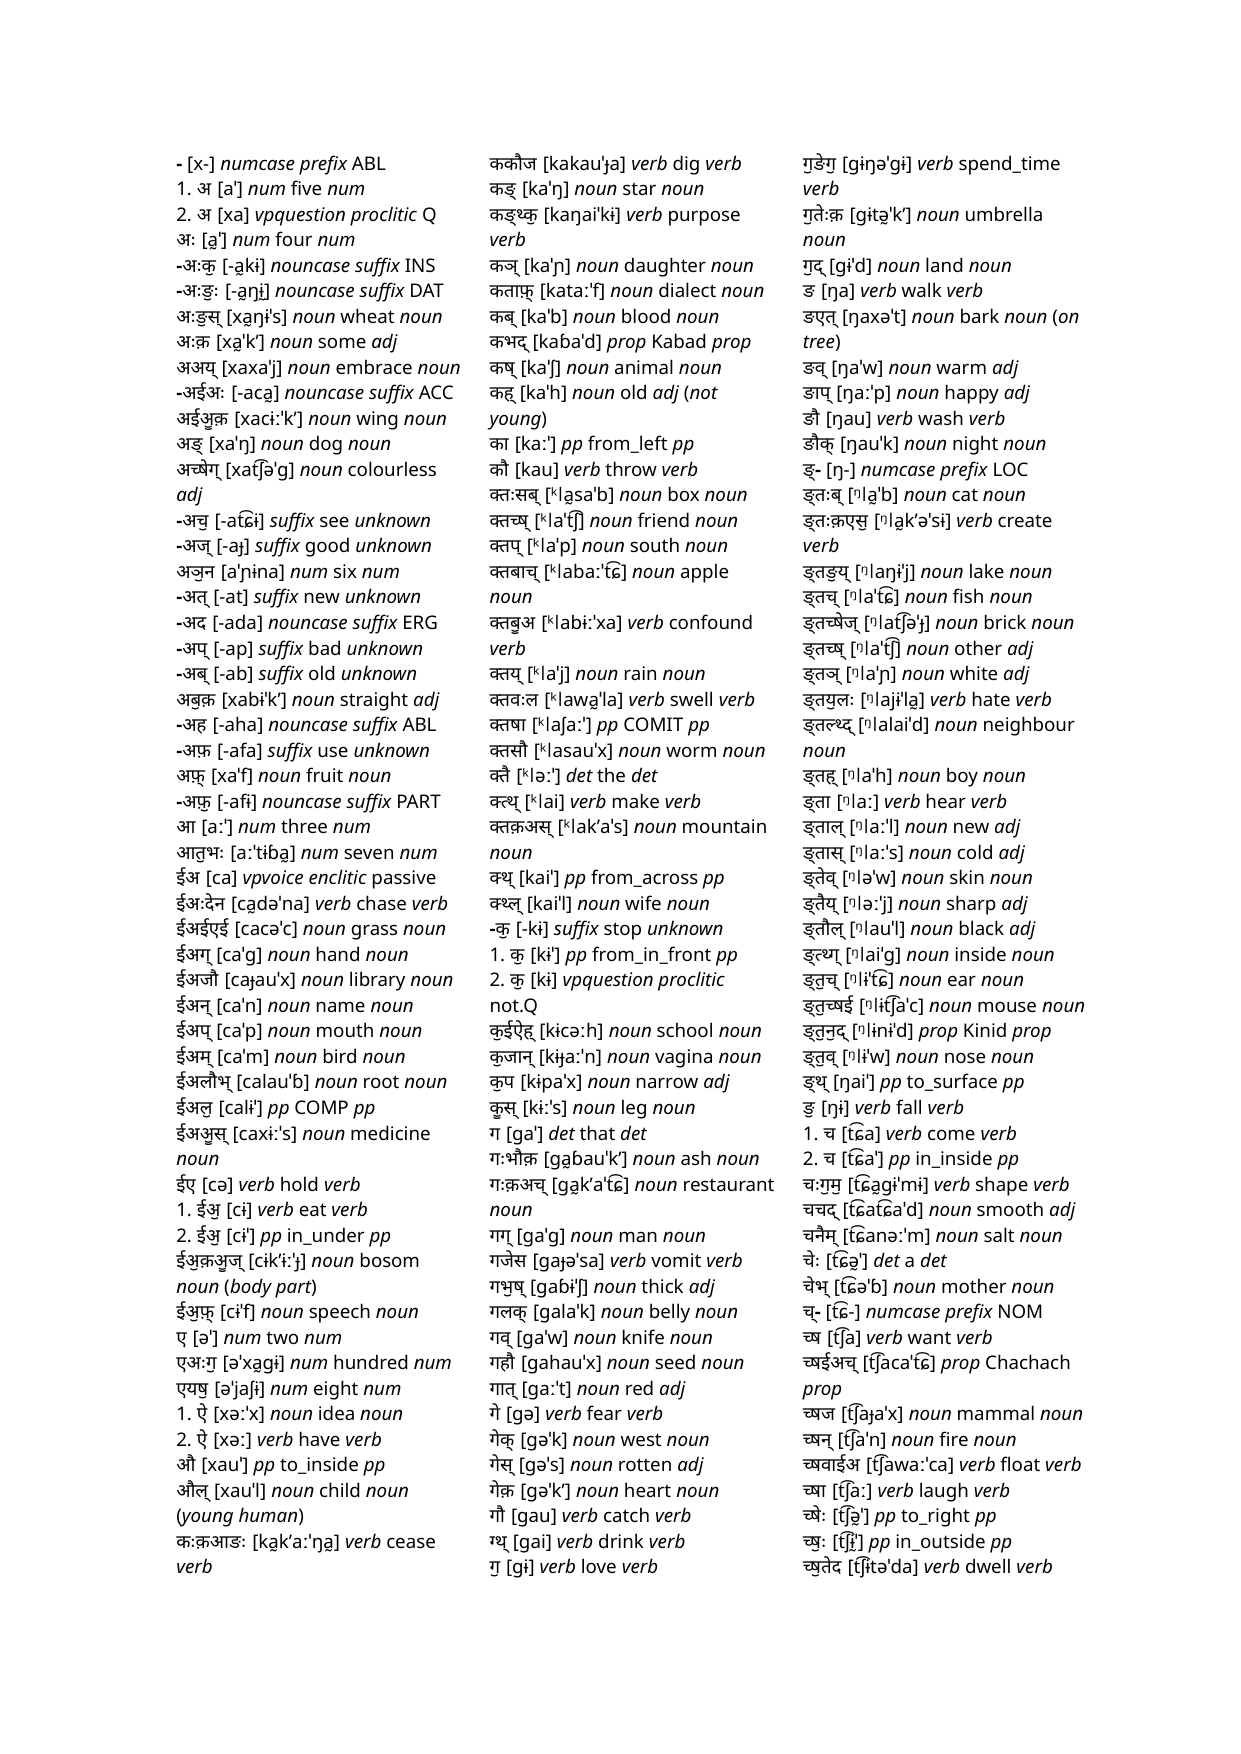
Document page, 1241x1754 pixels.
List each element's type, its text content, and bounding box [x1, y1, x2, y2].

text च्षईअच् [t͡ʃacaˈt͡ɕ] prop Chachach prop [803, 1349, 1090, 1401]
text ङ्ताल् [ᵑǀaːˈl] noun new adj [803, 813, 1090, 839]
text क्तसौ [ᵏǀasauˈx] noun worm noun [489, 737, 777, 762]
text गेस् [ɡəˈs] noun rotten adj [489, 1452, 777, 1477]
text -अफ़ॖ [-afɨ] nouncase suffix PART [176, 788, 463, 813]
text अः [a̰ˈ] num four num [176, 227, 463, 252]
text औल् [xauˈl] noun child noun (young human) [176, 1477, 463, 1528]
text -कॖ [-kɨ] suffix stop unknown [489, 916, 777, 941]
text 2. च [t͡ɕaˈ] pp in_inside pp [803, 1145, 1090, 1171]
text ङ्तौल् [ᵑǀauˈl] noun black adj [803, 916, 1090, 941]
text ङएत् [ŋaxəˈt] noun bark noun (on tree) [803, 303, 1090, 354]
text गःक़अच् [ɡa̰kʼaˈt͡ɕ] noun restaurant noun [489, 1171, 777, 1222]
text 2. कॖ [kɨ] vpquestion proclitic not.Q [489, 967, 777, 1018]
text कॖप [kɨpaˈx] noun narrow adj [489, 1069, 777, 1094]
text ईअम् [caˈm] noun bird noun [176, 1043, 463, 1069]
text गलक् [ɡalaˈk] noun belly noun [489, 1298, 777, 1324]
text क्तप् [ᵏǀaˈp] noun south noun [489, 533, 777, 558]
text क्थ्ल् [kaiˈl] noun wife noun [489, 890, 777, 916]
text गभॖष् [ɡaɓɨˈʃ] noun thick adj [489, 1273, 777, 1298]
text औ [xauˈ] pp to_inside pp [176, 1452, 463, 1477]
text ईअग् [caˈɡ] noun hand noun [176, 941, 463, 967]
text क्तय् [ᵏǀaˈj] noun rain noun [489, 660, 777, 686]
text -अह [-aha] nouncase suffix ABL [176, 711, 463, 737]
text गात् [ɡaːˈt] noun red adj [489, 1375, 777, 1401]
text ईअॷस् [caxɨːˈs] noun medicine noun [176, 1120, 463, 1171]
text ङ्तास् [ᵑǀaːˈs] noun cold adj [803, 839, 1090, 864]
text क्थ् [kaiˈ] pp from_across pp [489, 864, 777, 890]
text च्षवाईअ [t͡ʃawaːˈca] verb float verb [803, 1452, 1090, 1477]
text ङव् [ŋaˈw] noun warm adj [803, 354, 1090, 380]
text कञ् [kaˈɲ] noun daughter noun [489, 252, 777, 278]
text ईअईएई [cacəˈc] noun grass noun [176, 916, 463, 941]
text गजेस [ɡaɟəˈsa] verb vomit verb [489, 1247, 777, 1273]
text गव् [ɡaˈw] noun knife noun [489, 1324, 777, 1349]
text च्षा [t͡ʃaː] verb laugh verb [803, 1477, 1090, 1503]
text च्षॖतेद [t͡ʃɨtəˈda] verb dwell verb [803, 1554, 1090, 1579]
text ङौक् [ŋauˈk] noun night noun [803, 431, 1090, 456]
text ङाप् [ŋaːˈp] noun happy adj [803, 380, 1090, 405]
text क्तक़अस् [ᵏǀakʼaˈs] noun mountain noun [489, 813, 777, 864]
text ईॶफ़् [cɨˈf] noun speech noun [176, 1298, 463, 1324]
text - [x-] numcase prefix ABL [176, 150, 463, 176]
text -अईअः [-aca̰] nouncase suffix ACC [176, 380, 463, 405]
text गेक़ [ɡəˈkʼ] noun heart noun [489, 1477, 777, 1503]
text क्तःसब् [ᵏǀa̰saˈb] noun box noun [489, 482, 777, 507]
text -अचॖ [-at͡ɕɨ] suffix see unknown [176, 507, 463, 533]
text ईअःदेन [ca̰dəˈna] verb chase verb [176, 890, 463, 916]
text का [kaːˈ] pp from_left pp [489, 431, 777, 456]
text -अब् [-ab] suffix old unknown [176, 660, 463, 686]
text क्तच्ष् [ᵏǀaˈt͡ʃ] noun friend noun [489, 507, 777, 533]
text कब् [kaˈb] noun blood noun [489, 303, 777, 329]
text ईअलॖ [calɨˈ] pp COMP pp [176, 1094, 463, 1120]
text कॗस् [kɨːˈs] noun leg noun [489, 1094, 777, 1120]
text कह् [kaˈh] noun old adj (not young) [489, 380, 777, 431]
text 2. ऐ [xəː] verb have verb [176, 1426, 463, 1452]
text गॖ [ɡɨ] verb love verb [489, 1554, 777, 1579]
text ग्थ् [ɡai] verb drink verb [489, 1528, 777, 1554]
text -अप् [-ap] suffix bad unknown [176, 635, 463, 660]
text च्- [t͡ɕ-] numcase prefix NOM [803, 1298, 1090, 1324]
text ङ्तञ् [ᵑǀaˈɲ] noun white adj [803, 660, 1090, 686]
text ङ्तॖनॖद् [ᵑǀɨnɨˈd] prop Kinid prop [803, 1018, 1090, 1043]
text ङ्तॖच्षई [ᵑǀɨt͡ʃaˈc] noun mouse noun [803, 992, 1090, 1018]
text गग् [ɡaˈɡ] noun man noun [489, 1222, 777, 1247]
text गॖङेगॖ [ɡɨŋəˈɡɨ] verb spend_time verb [803, 150, 1090, 201]
text ङौ [ŋau] verb wash verb [803, 405, 1090, 431]
text -अत् [-at] suffix new unknown [176, 584, 463, 609]
text कौ [kau] verb throw verb [489, 456, 777, 482]
text कष् [kaˈʃ] noun animal noun [489, 354, 777, 380]
text गॖतेःक़ [ɡɨtə̰ˈkʼ] noun umbrella noun [803, 201, 1090, 252]
text चचद् [t͡ɕat͡ɕaˈd] noun smooth adj [803, 1196, 1090, 1222]
text अःङॖस् [xa̰ŋɨˈs] noun wheat noun [176, 303, 463, 329]
text अफ़् [xaˈf] noun fruit noun [176, 762, 463, 788]
text ङ्ता [ᵑǀaː] verb hear verb [803, 788, 1090, 813]
text कॖजान् [kɨɟaːˈn] noun vagina noun [489, 1043, 777, 1069]
text ईअप् [caˈp] noun mouth noun [176, 1018, 463, 1043]
text गे [ɡə] verb fear verb [489, 1401, 777, 1426]
text ङ्तॖव् [ᵑǀɨˈw] noun nose noun [803, 1043, 1090, 1069]
text 1. च [t͡ɕa] verb come verb [803, 1120, 1090, 1145]
text चेभ् [t͡ɕəˈɓ] noun mother noun [803, 1273, 1090, 1298]
text ईअजौ [caɟauˈx] noun library noun [176, 967, 463, 992]
text ङ्तःब् [ᵑǀa̰ˈb] noun cat noun [803, 482, 1090, 507]
text -अफ़ [-afa] suffix use unknown [176, 737, 463, 762]
text 1. ऐ [xəːˈx] noun idea noun [176, 1401, 463, 1426]
text क्तषा [ᵏǀaʃaːˈ] pp COMIT pp [489, 711, 777, 737]
text चःगॖमॖ [t͡ɕa̰ɡɨˈmɨ] verb shape verb [803, 1171, 1090, 1196]
text क्तबॗअ [ᵏǀabɨːˈxa] verb confound verb [489, 609, 777, 660]
text अबॖक़ [xabɨˈkʼ] noun straight adj [176, 686, 463, 711]
text ग [ɡaˈ] det that det [489, 1120, 777, 1145]
text कःक़आङः [ka̰kʼaːˈŋa̰] verb cease verb [176, 1528, 463, 1579]
text आतॖभः [aːˈtɨɓa̰] num seven num [176, 839, 463, 864]
text 2. अ [xa] vpquestion proclitic Q [176, 201, 463, 227]
text क्तबाच् [ᵏǀabaːˈt͡ɕ] noun apple noun [489, 558, 777, 609]
text च्ष [t͡ʃa] verb want verb [803, 1324, 1090, 1349]
text ङ [ŋa] verb walk verb [803, 278, 1090, 303]
text चेः [t͡ɕə̰ˈ] det a det [803, 1247, 1090, 1273]
text च्षॖः [t͡ʃɨ̰ˈ] pp in_outside pp [803, 1528, 1090, 1554]
text ङ्तच्षेज् [ᵑǀat͡ʃəˈɟ] noun brick noun [803, 609, 1090, 635]
text ङ्तच् [ᵑǀaˈt͡ɕ] noun fish noun [803, 584, 1090, 609]
text -अज् [-aɟ] suffix good unknown [176, 533, 463, 558]
text ङ्थ् [ŋaiˈ] pp to_surface pp [803, 1069, 1090, 1094]
text ङ्त्थ्ग् [ᵑǀaiˈɡ] noun inside noun [803, 941, 1090, 967]
text चनैम् [t͡ɕanəːˈm] noun salt noun [803, 1222, 1090, 1247]
text 1. कॖ [kɨˈ] pp from_in_front pp [489, 941, 777, 967]
text अअय् [xaxaˈj] noun embrace noun [176, 354, 463, 380]
text ङ्तैय् [ᵑǀəːˈj] noun sharp adj [803, 890, 1090, 916]
text ङ्तङॖय् [ᵑǀaŋɨˈj] noun lake noun [803, 558, 1090, 584]
text ङ्- [ŋ-] numcase prefix LOC [803, 456, 1090, 482]
text कङ्थ्कॖ [kaŋaiˈkɨ] verb purpose verb [489, 201, 777, 252]
text ककौज [kakauˈɟa] verb dig verb [489, 150, 777, 176]
text एयषॖ [əˈjaʃɨ] num eight num [176, 1375, 463, 1401]
text ङ्तेव् [ᵑǀəˈw] noun skin noun [803, 864, 1090, 890]
text ए [əˈ] num two num [176, 1324, 463, 1349]
text क्त्थ् [ᵏǀai] verb make verb [489, 788, 777, 813]
text अङ् [xaˈŋ] noun dog noun [176, 431, 463, 456]
text च्षज [t͡ʃaɟaˈx] noun mammal noun [803, 1401, 1090, 1426]
text ईअलौभ् [calauˈɓ] noun root noun [176, 1069, 463, 1094]
text ङ्तयॖलः [ᵑǀajɨˈla̰] verb hate verb [803, 686, 1090, 711]
text क्तवःल [ᵏǀawa̰ˈla] verb swell verb [489, 686, 777, 711]
text -अद [-ada] nouncase suffix ERG [176, 609, 463, 635]
text कङ् [kaˈŋ] noun star noun [489, 176, 777, 201]
text ईअ [ca] vpvoice enclitic passive [176, 864, 463, 890]
text ईअन् [caˈn] noun name noun [176, 992, 463, 1018]
text ईॶक़ॷज् [cɨkʼɨːˈɟ] noun bosom noun (body part) [176, 1247, 463, 1298]
text ङ्तॖच् [ᵑǀɨˈt͡ɕ] noun ear noun [803, 967, 1090, 992]
text कभद् [kaɓaˈd] prop Kabad prop [489, 329, 777, 354]
text -अःङॖः [-a̰ŋɨ̰] nouncase suffix DAT [176, 278, 463, 303]
text कताफ़् [kataːˈf] noun dialect noun [489, 278, 777, 303]
text 1. अ [aˈ] num five num [176, 176, 463, 201]
text अईॷक़ [xacɨːˈkʼ] noun wing noun [176, 405, 463, 431]
text ङ्तच्ष् [ᵑǀaˈt͡ʃ] noun other adj [803, 635, 1090, 660]
text कॖईऐह् [kɨcəːh] noun school noun [489, 1018, 777, 1043]
text ङॖ [ŋɨ] verb fall verb [803, 1094, 1090, 1120]
text ईए [cə] verb hold verb [176, 1171, 463, 1196]
text च्षन् [t͡ʃaˈn] noun fire noun [803, 1426, 1090, 1452]
text गौ [ɡau] verb catch verb [489, 1503, 777, 1528]
text ङ्तह् [ᵑǀaˈh] noun boy noun [803, 762, 1090, 788]
text अःक़ [xa̰ˈkʼ] noun some adj [176, 329, 463, 354]
text गेक् [ɡəˈk] noun west noun [489, 1426, 777, 1452]
text ङ्तःक़एसॖ [ᵑǀa̰kʼəˈsɨ] verb create verb [803, 507, 1090, 558]
text अच्षेग् [xat͡ʃəˈɡ] noun colourless adj [176, 456, 463, 507]
text गहौ [ɡahauˈx] noun seed noun [489, 1349, 777, 1375]
text च्षेः [t͡ʃə̰ˈ] pp to_right pp [803, 1503, 1090, 1528]
text आ [aːˈ] num three num [176, 813, 463, 839]
text एअःगॖ [əˈxa̰ɡɨ] num hundred num [176, 1349, 463, 1375]
text गॖद् [ɡɨˈd] noun land noun [803, 252, 1090, 278]
text -अःकॖ [-a̰kɨ] nouncase suffix INS [176, 252, 463, 278]
text क्तै [ᵏǀəːˈ] det the det [489, 762, 777, 788]
text ङ्तल्थ्द् [ᵑǀalaiˈd] noun neighbour noun [803, 711, 1090, 762]
text 1. ईॶ [cɨ] verb eat verb [176, 1196, 463, 1222]
text अञॖन [aˈɲɨna] num six num [176, 558, 463, 584]
text 2. ईॶ [cɨˈ] pp in_under pp [176, 1222, 463, 1247]
text गःभौक़ [ɡa̰ɓauˈkʼ] noun ash noun [489, 1145, 777, 1171]
